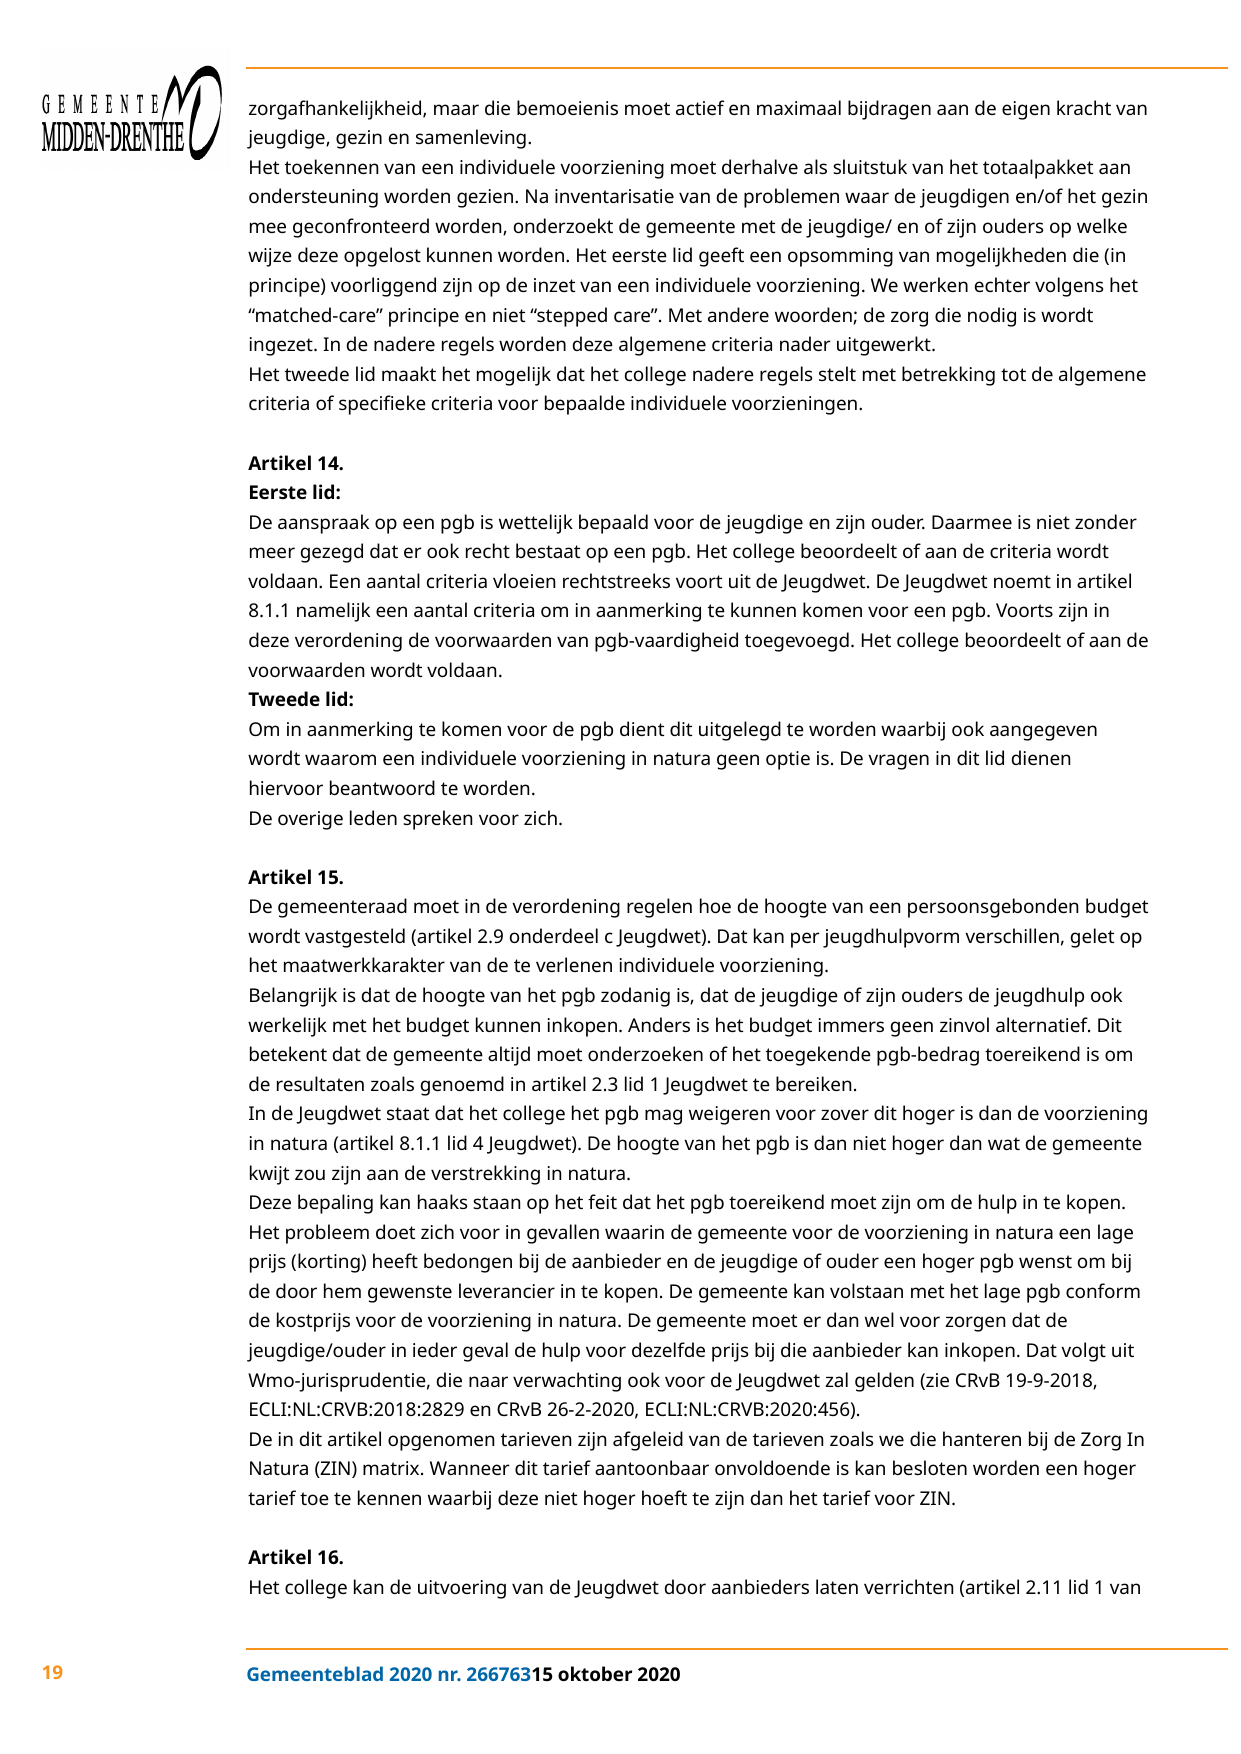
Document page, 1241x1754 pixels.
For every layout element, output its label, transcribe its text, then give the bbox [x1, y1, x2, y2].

text De in dit artikel opgenomen tarieven zijn afgeleid van de tarieven zoals we die hanteren bij de Zorg In Natura (ZIN) matrix. Wanneer dit tarief aantoonbaar onvoldoende is kan besloten worden een hoger tarief toe te kennen waarbij deze niet hoger hoeft te zijn dan het tarief voor ZIN. [248, 1426, 1152, 1511]
picture [41, 47, 231, 172]
text Eerste lid: [248, 479, 1152, 505]
text Artikel 16. [248, 1544, 1152, 1570]
text In de Jeugdwet staat dat het college het pgb mag weigeren voor zover dit hoger is dan de voorziening in natura (artikel 8.1.1 lid 4 Jeugdwet). De hoogte van het pgb is dan niet hoger dan wat de gemeente kwijt zou zijn aan de verstrekking in natura. [248, 1101, 1152, 1186]
text Het college kan de uitvoering van de Jeugdwet door aanbieders laten verrichten (artikel 2.11 lid 1 van [248, 1574, 1152, 1600]
text Artikel 15. [248, 864, 1152, 890]
text Het toekennen van een individuele voorziening moet derhalve als sluitstuk van het totaalpakket aan ondersteuning worden gezien. Na inventarisatie van de problemen waar de jeugdigen en/of het gezin mee geconfronteerd worden, onderzoekt de gemeente met de jeugdige/ en of zijn ouders op welke wijze deze opgelost kunnen worden. Het eerste lid geeft een opsomming van mogelijkheden die (in principe) voorliggend zijn op de inzet van een individuele voorziening. We werken echter volgens het “matched-care” principe en niet “stepped care”. Met andere woorden; de zorg die nodig is wordt ingezet. In de nadere regels worden deze algemene criteria nader uitgewerkt. [248, 154, 1152, 357]
text Deze bepaling kan haaks staan op het feit dat het pgb toereikend moet zijn om de hulp in te kopen. Het probleem doet zich voor in gevallen waarin de gemeente voor de voorziening in natura een lage prijs (korting) heeft bedongen bij de aanbieder en de jeugdige of ouder een hoger pgb wenst om bij de door hem gewenste leverancier in te kopen. De gemeente kan volstaan met het lage pgb conform de kostprijs voor de voorziening in natura. De gemeente moet er dan wel voor zorgen dat de jeugdige/ouder in ieder geval de hulp voor dezelfde prijs bij die aanbieder kan inkopen. Dat volgt uit Wmo-jurisprudentie, die naar verwachting ook voor de Jeugdwet zal gelden (zie CRvB 19-9-2018, ECLI:NL:CRVB:2018:2829 en CRvB 26-2-2020, ECLI:NL:CRVB:2020:456). [248, 1189, 1152, 1422]
text Om in aanmerking te komen voor de pgb dient dit uitgelegd te worden waarbij ook aangegeven wordt waarom een individuele voorziening in natura geen optie is. De vragen in dit lid dienen hiervoor beantwoord te worden. [248, 716, 1152, 801]
text Het tweede lid maakt het mogelijk dat het college nadere regels stelt met betrekking tot de algemene criteria of specifieke criteria voor bepaalde individuele voorzieningen. [248, 361, 1152, 416]
text De overige leden spreken voor zich. [248, 805, 1152, 831]
text zorgafhankelijkheid, maar die bemoeienis moet actief en maximaal bijdragen aan de eigen kracht van jeugdige, gezin en samenleving. [248, 95, 1152, 150]
text De gemeenteraad moet in de verordening regelen hoe de hoogte van een persoonsgebonden budget wordt vastgesteld (artikel 2.9 onderdeel c Jeugdwet). Dat kan per jeugdhulpvorm verschillen, gelet op het maatwerkkarakter van de te verlenen individuele voorziening. [248, 893, 1152, 978]
text Belangrijk is dat de hoogte van het pgb zodanig is, dat de jeugdige of zijn ouders de jeugdhulp ook werkelijk met het budget kunnen inkopen. Anders is het budget immers geen zinvol alternatief. Dit betekent dat de gemeente altijd moet onderzoeken of het toegekende pgb-bedrag toereikend is om de resultaten zoals genoemd in artikel 2.3 lid 1 Jeugdwet te bereiken. [248, 982, 1152, 1097]
text Artikel 14. [248, 450, 1152, 476]
text De aanspraak op een pgb is wettelijk bepaald voor de jeugdige en zijn ouder. Daarmee is niet zonder meer gezegd dat er ook recht bestaat op een pgb. Het college beoordeelt of aan de criteria wordt voldaan. Een aantal criteria vloeien rechtstreeks voort uit de Jeugdwet. De Jeugdwet noemt in artikel 8.1.1 namelijk een aantal criteria om in aanmerking te kunnen komen voor een pgb. Voorts zijn in deze verordening de voorwaarden van pgb-vaardigheid toegevoegd. Het college beoordeelt of aan de voorwaarden wordt voldaan. [248, 509, 1152, 683]
text Tweede lid: [248, 686, 1152, 712]
